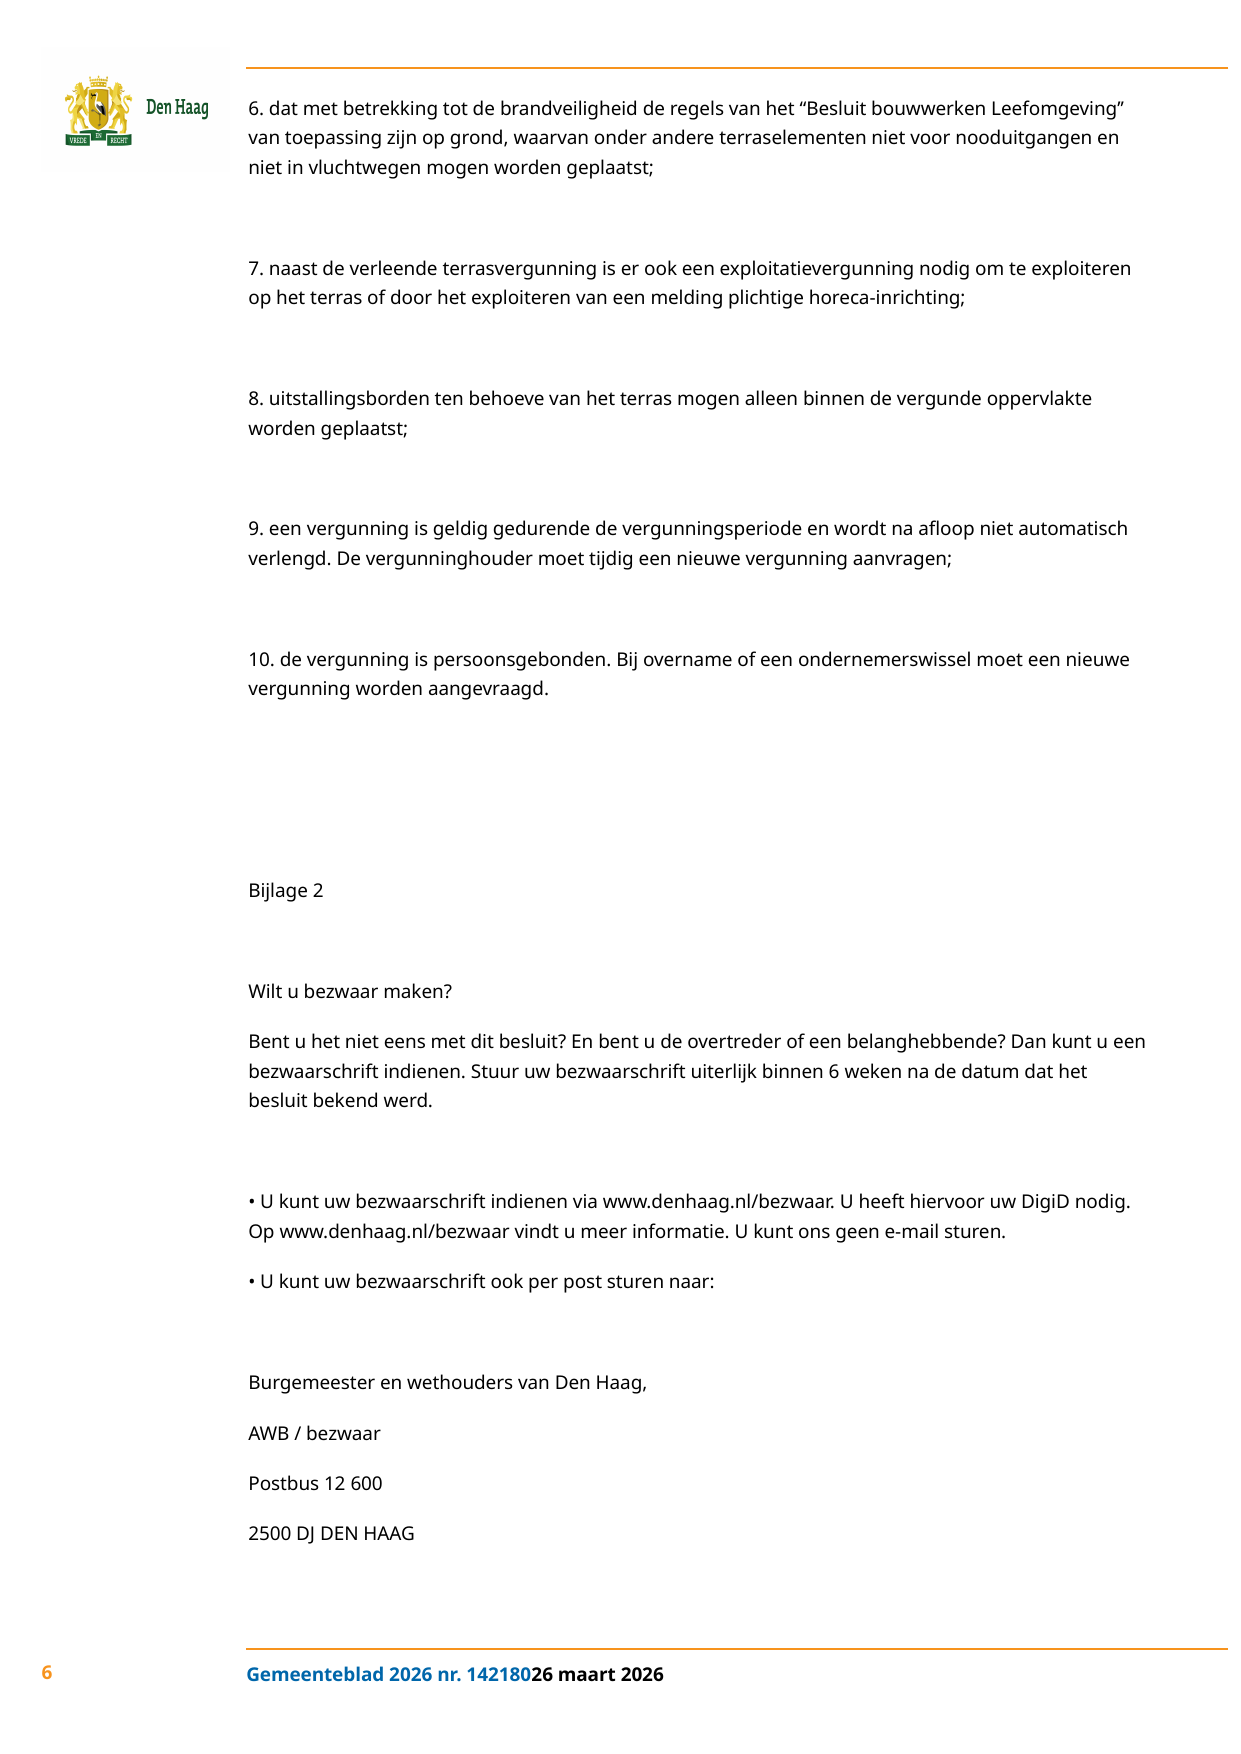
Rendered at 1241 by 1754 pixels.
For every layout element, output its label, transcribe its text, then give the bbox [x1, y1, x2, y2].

text 2500 DJ DEN HAAG [248, 1521, 1152, 1546]
text Wilt u bezwaar maken? [248, 978, 1152, 1004]
text 10. de vergunning is persoonsgebonden. Bij overname of een ondernemerswissel moet een nieuwe vergunning worden aangevraagd. [248, 646, 1152, 701]
text Bijlage 2 [248, 877, 1152, 903]
text Bent u het niet eens met dit besluit? En bent u de overtreder of een belanghebbende? Dan kunt u een bezwaarschrift indienen. Stuur uw bezwaarschrift uiterlijk binnen 6 weken na de datum dat het besluit bekend werd. [248, 1028, 1152, 1113]
text Postbus 12 600 [248, 1470, 1152, 1496]
text 9. een vergunning is geldig gedurende de vergunningsperiode en wordt na afloop niet automatisch verlengd. De vergunninghouder moet tijdig een nieuwe vergunning aanvragen; [248, 516, 1152, 571]
text 8. uitstallingsborden ten behoeve van het terras mogen alleen binnen de vergunde oppervlakte worden geplaatst; [248, 385, 1152, 441]
text 7. naast de verleende terrasvergunning is er ook een exploitatievergunning nodig om te exploiteren op het terras of door het exploiteren van een melding plichtige horeca-inrichting; [248, 255, 1152, 310]
picture [41, 47, 231, 172]
text Burgemeester en wethouders van Den Haag, [248, 1369, 1152, 1395]
text 6. dat met betrekking tot de brandveiligheid de regels van het “Besluit bouwwerken Leefomgeving’’ van toepassing zijn op grond, waarvan onder andere terraselementen niet voor nooduitgangen en niet in vluchtwegen mogen worden geplaatst; [248, 95, 1152, 180]
text AWB / bezwaar [248, 1420, 1152, 1446]
text • U kunt uw bezwaarschrift indienen via www.denhaag.nl/bezwaar. U heeft hiervoor uw DigiD nodig. Op www.denhaag.nl/bezwaar vindt u meer informatie. U kunt ons geen e-mail sturen. [248, 1188, 1152, 1244]
text • U kunt uw bezwaarschrift ook per post sturen naar: [248, 1268, 1152, 1294]
